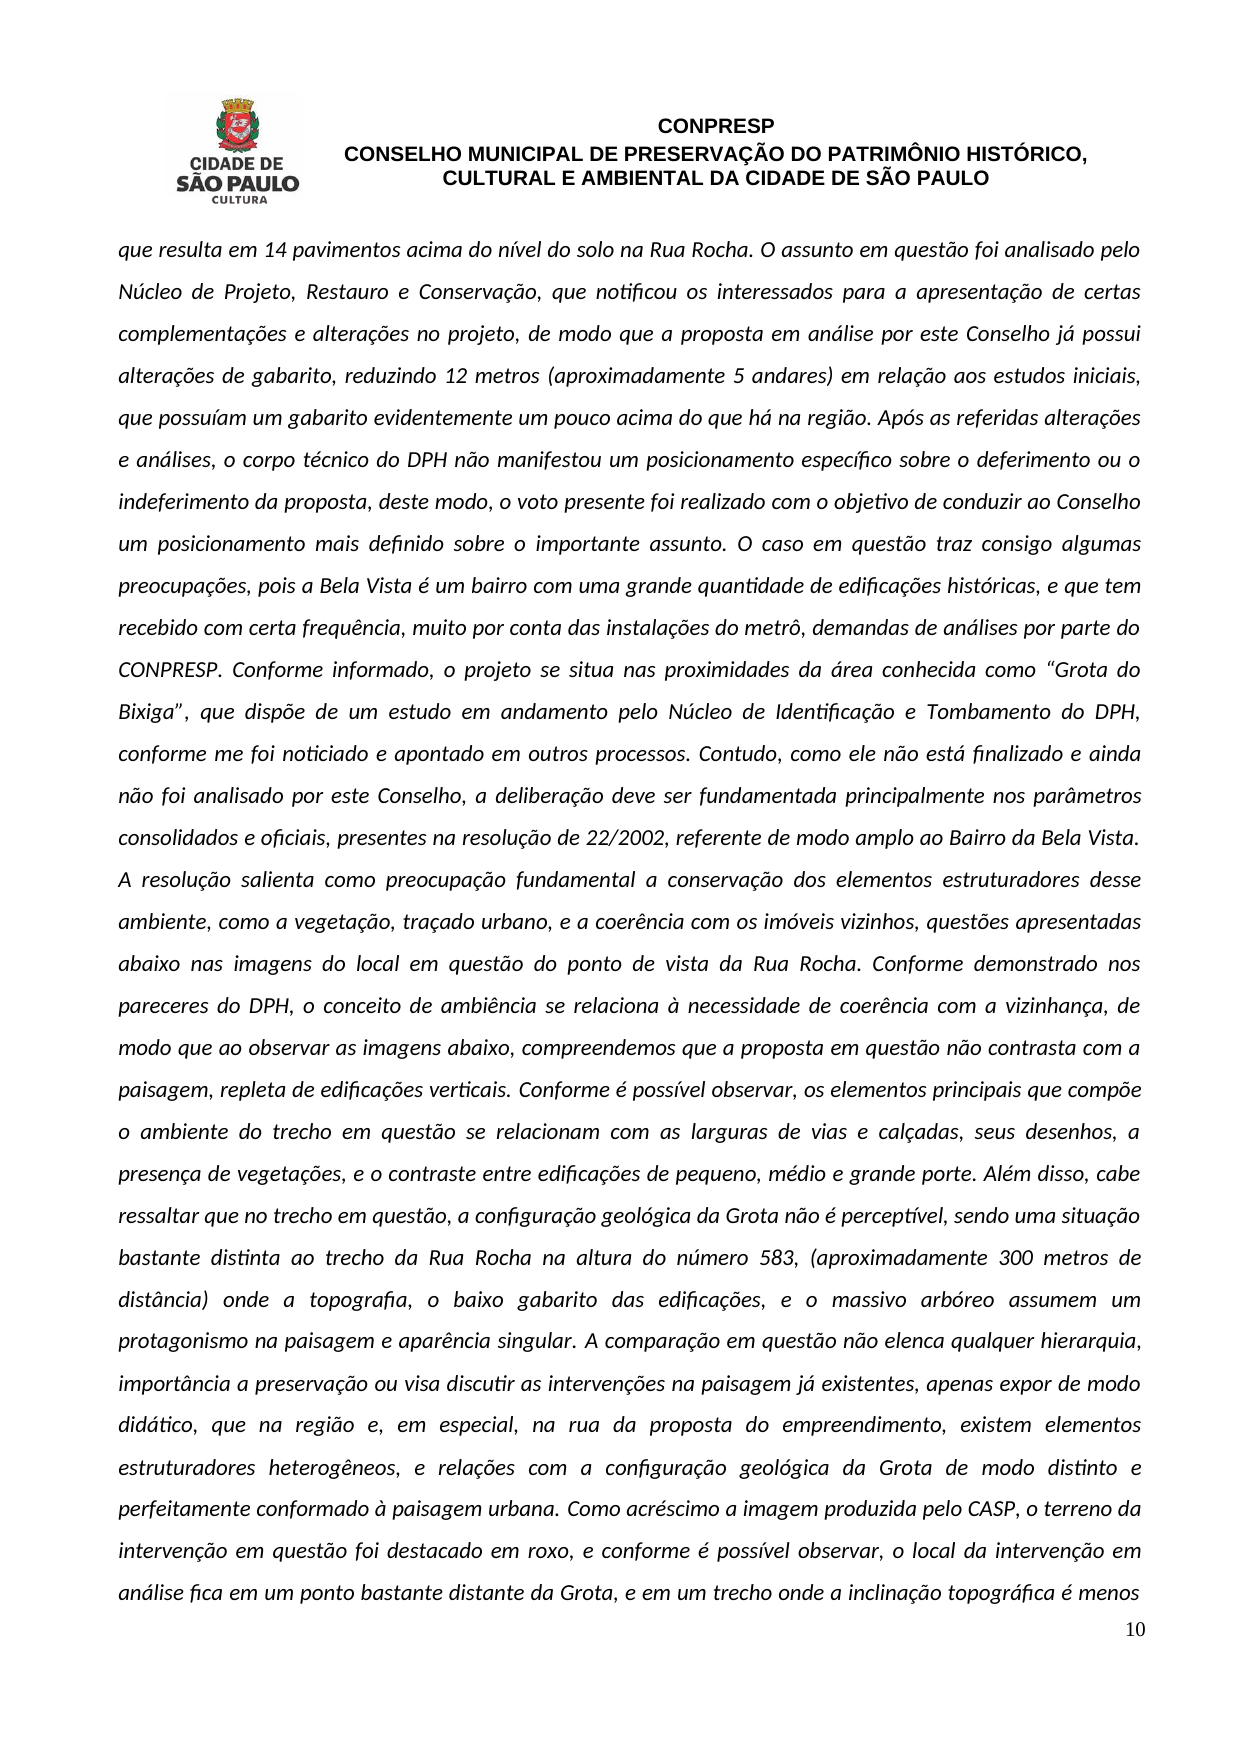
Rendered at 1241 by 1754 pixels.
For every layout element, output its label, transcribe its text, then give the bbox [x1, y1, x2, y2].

text que resulta em 14 pavimentos acima do nível do solo na Rua Rocha. O assunto em questão foi analisado pelo Núcleo de Projeto, Restauro e Conservação, que notificou os interessados para a apresentação de certas complementações e alterações no projeto, de modo que a proposta em análise por este Conselho já possui alterações de gabarito, reduzindo 12 metros (aproximadamente 5 andares) em relação aos estudos iniciais, que possuíam um gabarito evidentemente um pouco acima do que há na região. Após as referidas alterações e análises, o corpo técnico do DPH não manifestou um posicionamento específico sobre o deferimento ou o indeferimento da proposta, deste modo, o voto presente foi realizado com o objetivo de conduzir ao Conselho um posicionamento mais definido sobre o importante assunto. O caso em questão traz consigo algumas preocupações, pois a Bela Vista é um bairro com uma grande quantidade de edificações históricas, e que tem recebido com certa frequência, muito por conta das instalações do metrô, demandas de análises por parte do CONPRESP. Conforme informado, o projeto se situa nas proximidades da área conhecida como “Grota do Bixiga”, que dispõe de um estudo em andamento pelo Núcleo de Identificação e Tombamento do DPH, conforme me foi noticiado e apontado em outros processos. Contudo, como ele não está finalizado e ainda não foi analisado por este Conselho, a deliberação deve ser fundamentada principalmente nos parâmetros consolidados e oficiais, presentes na resolução de 22/2002, referente de modo amplo ao Bairro da Bela Vista. A resolução salienta como preocupação fundamental a conservação dos elementos estruturadores desse ambiente, como a vegetação, traçado urbano, e a coerência com os imóveis vizinhos, questões apresentadas abaixo nas imagens do local em questão do ponto de vista da Rua Rocha. Conforme demonstrado nos pareceres do DPH, o conceito de ambiência se relaciona à necessidade de coerência com a vizinhança, de modo que ao observar as imagens abaixo, compreendemos que a proposta em questão não contrasta com a paisagem, repleta de edificações verticais. Conforme é possível observar, os elementos principais que compõe o ambiente do trecho em questão se relacionam com as larguras de vias e calçadas, seus desenhos, a presença de vegetações, e o contraste entre edificações de pequeno, médio e grande porte. Além disso, cabe ressaltar que no trecho em questão, a configuração geológica da Grota não é perceptível, sendo uma situação bastante distinta ao trecho da Rua Rocha na altura do número 583, (aproximadamente 300 metros de distância) onde a topografia, o baixo gabarito das edificações, e o massivo arbóreo assumem um protagonismo na paisagem e aparência singular. A comparação em questão não elenca qualquer hierarquia, importância a preservação ou visa discutir as intervenções na paisagem já existentes, apenas expor de modo didático, que na região e, em especial, na rua da proposta do empreendimento, existem elementos estruturadores heterogêneos, e relações com a configuração geológica da Grota de modo distinto e perfeitamente conformado à paisagem urbana. Como acréscimo a imagem produzida pelo CASP, o terreno da intervenção em questão foi destacado em roxo, e conforme é possível observar, o local da intervenção em análise fica em um ponto bastante distante da Grota, e em um trecho onde a inclinação topográfica é menos [118, 235, 1146, 1607]
